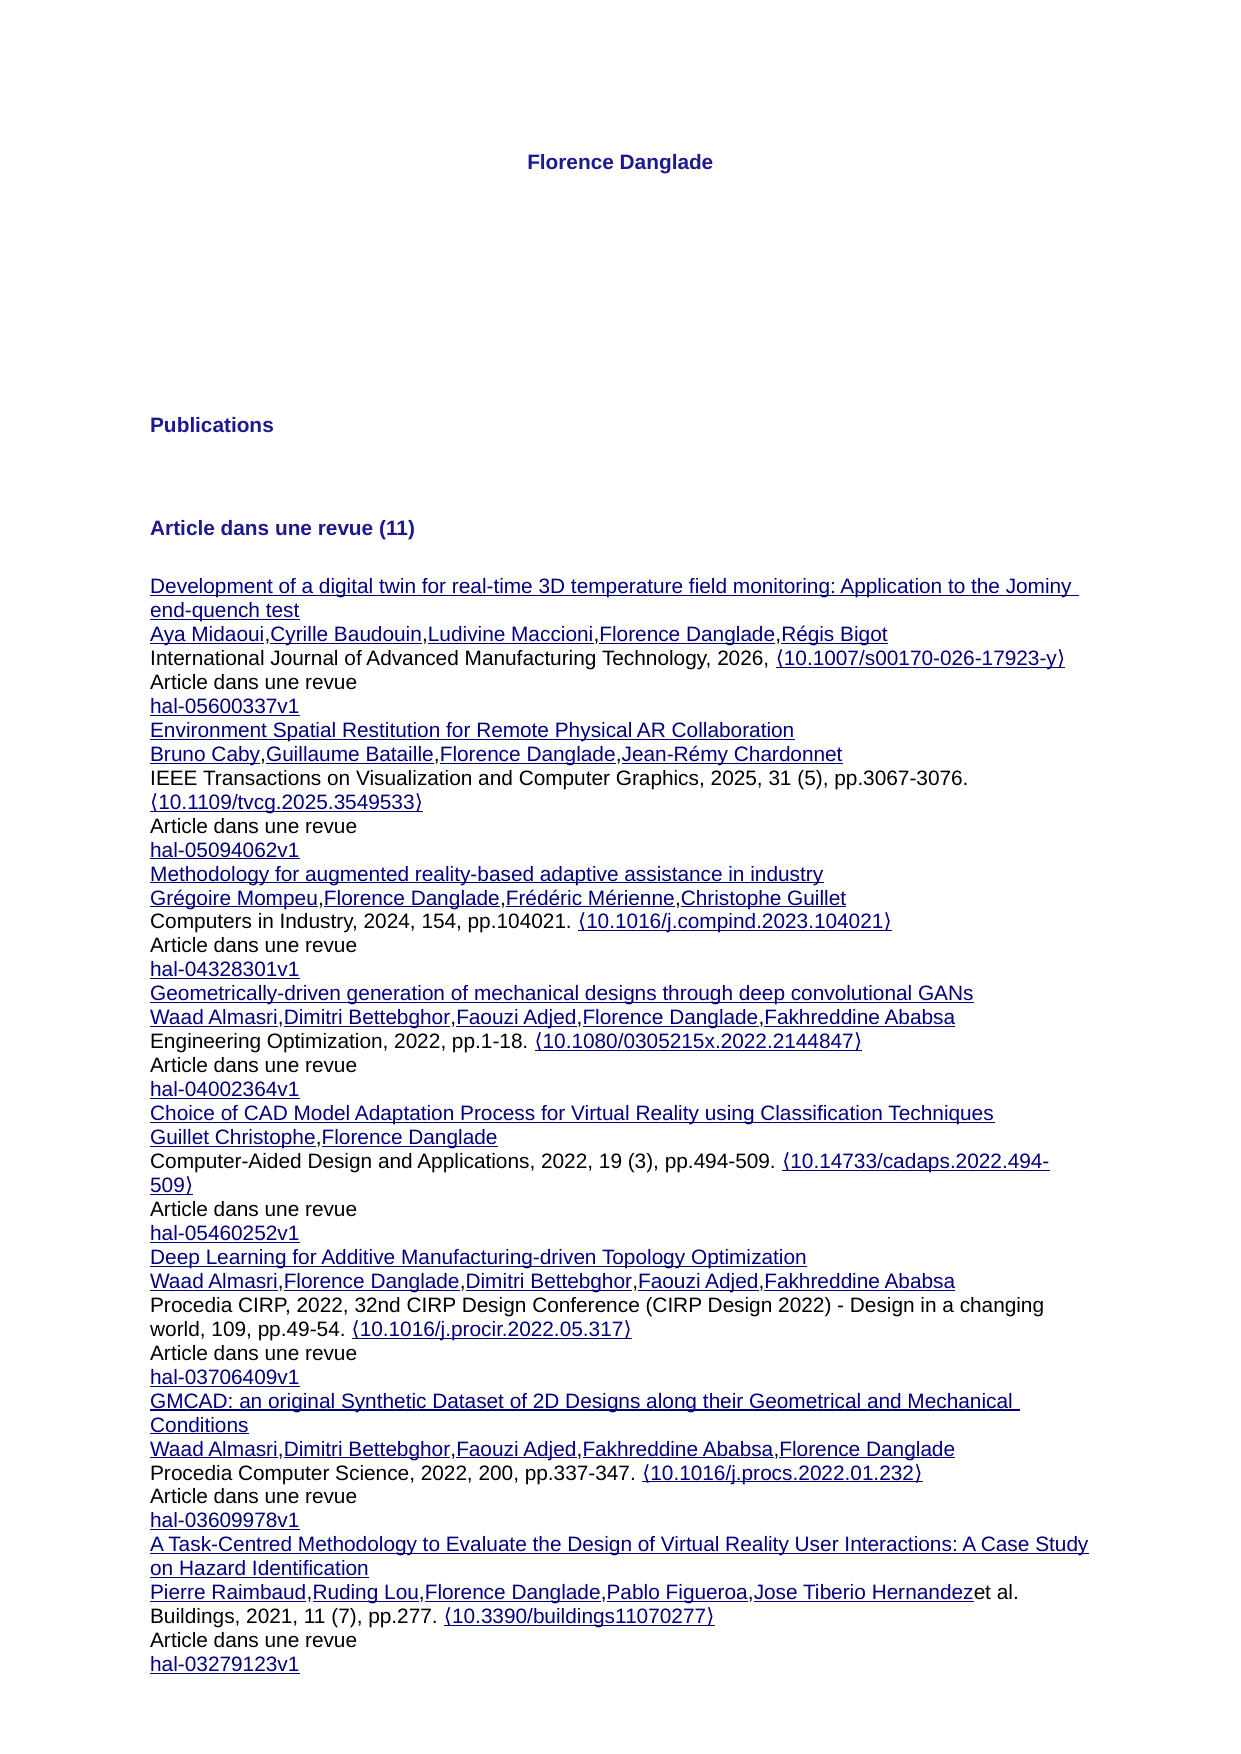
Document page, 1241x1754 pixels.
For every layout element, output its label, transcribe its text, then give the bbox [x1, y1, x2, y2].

subtitle Publications [150, 412, 1090, 436]
table_cell Methodology for augmented reality-based adaptive assistance in industry Grégoire Mompeu,Florence Danglade,Frédéric Mérienne,Christophe Guillet Computers in Industry, 2024, 154, pp.104021. ⟨10.1016/j.compind.2023.104021⟩ Article dans une revue hal-04328301v1 [150, 861, 1090, 981]
table_cell GMCAD: an original Synthetic Dataset of 2D Designs along their Geometrical and Mechanical Conditions Waad Almasri,Dimitri Bettebghor,Faouzi Adjed,Fakhreddine Ababsa,Florence Danglade Procedia Computer Science, 2022, 200, pp.337-347. ⟨10.1016/j.procs.2022.01.232⟩ Article dans une revue hal-03609978v1 [150, 1389, 1090, 1532]
table_cell Geometrically-driven generation of mechanical designs through deep convolutional GANs Waad Almasri,Dimitri Bettebghor,Faouzi Adjed,Florence Danglade,Fakhreddine Ababsa Engineering Optimization, 2022, pp.1-18. ⟨10.1080/0305215x.2022.2144847⟩ Article dans une revue hal-04002364v1 [150, 981, 1090, 1101]
subtitle Article dans une revue (11) [150, 516, 1090, 539]
subtitle Florence Danglade [150, 150, 1090, 174]
table_cell Environment Spatial Restitution for Remote Physical AR Collaboration Bruno Caby,Guillaume Bataille,Florence Danglade,Jean-Rémy Chardonnet IEEE Transactions on Visualization and Computer Graphics, 2025, 31 (5), pp.3067-3076. ⟨10.1109/tvcg.2025.3549533⟩ Article dans une revue hal-05094062v1 [150, 718, 1090, 861]
table_cell Deep Learning for Additive Manufacturing-driven Topology Optimization Waad Almasri,Florence Danglade,Dimitri Bettebghor,Faouzi Adjed,Fakhreddine Ababsa Procedia CIRP, 2022, 32nd CIRP Design Conference (CIRP Design 2022) - Design in a changing world, 109, pp.49-54. ⟨10.1016/j.procir.2022.05.317⟩ Article dans une revue hal-03706409v1 [150, 1245, 1090, 1388]
table_cell A Task-Centred Methodology to Evaluate the Design of Virtual Reality User Interactions: A Case Study on Hazard Identification Pierre Raimbaud,Ruding Lou,Florence Danglade,Pablo Figueroa,Jose Tiberio Hernandezet al. Buildings, 2021, 11 (7), pp.277. ⟨10.3390/buildings11070277⟩ Article dans une revue hal-03279123v1 [150, 1532, 1090, 1676]
table_cell Choice of CAD Model Adaptation Process for Virtual Reality using Classification Techniques Guillet Christophe,Florence Danglade Computer-Aided Design and Applications, 2022, 19 (3), pp.494-509. ⟨10.14733/cadaps.2022.494-509⟩ Article dans une revue hal-05460252v1 [150, 1101, 1090, 1245]
table_header Development of a digital twin for real-time 3D temperature field monitoring: Application to the Jominy end-quench test Aya Midaoui,Cyrille Baudouin,Ludivine Maccioni,Florence Danglade,Régis Bigot International Journal of Advanced Manufacturing Technology, 2026, ⟨10.1007/s00170-026-17923-y⟩ Article dans une revue hal-05600337v1 [150, 574, 1090, 718]
